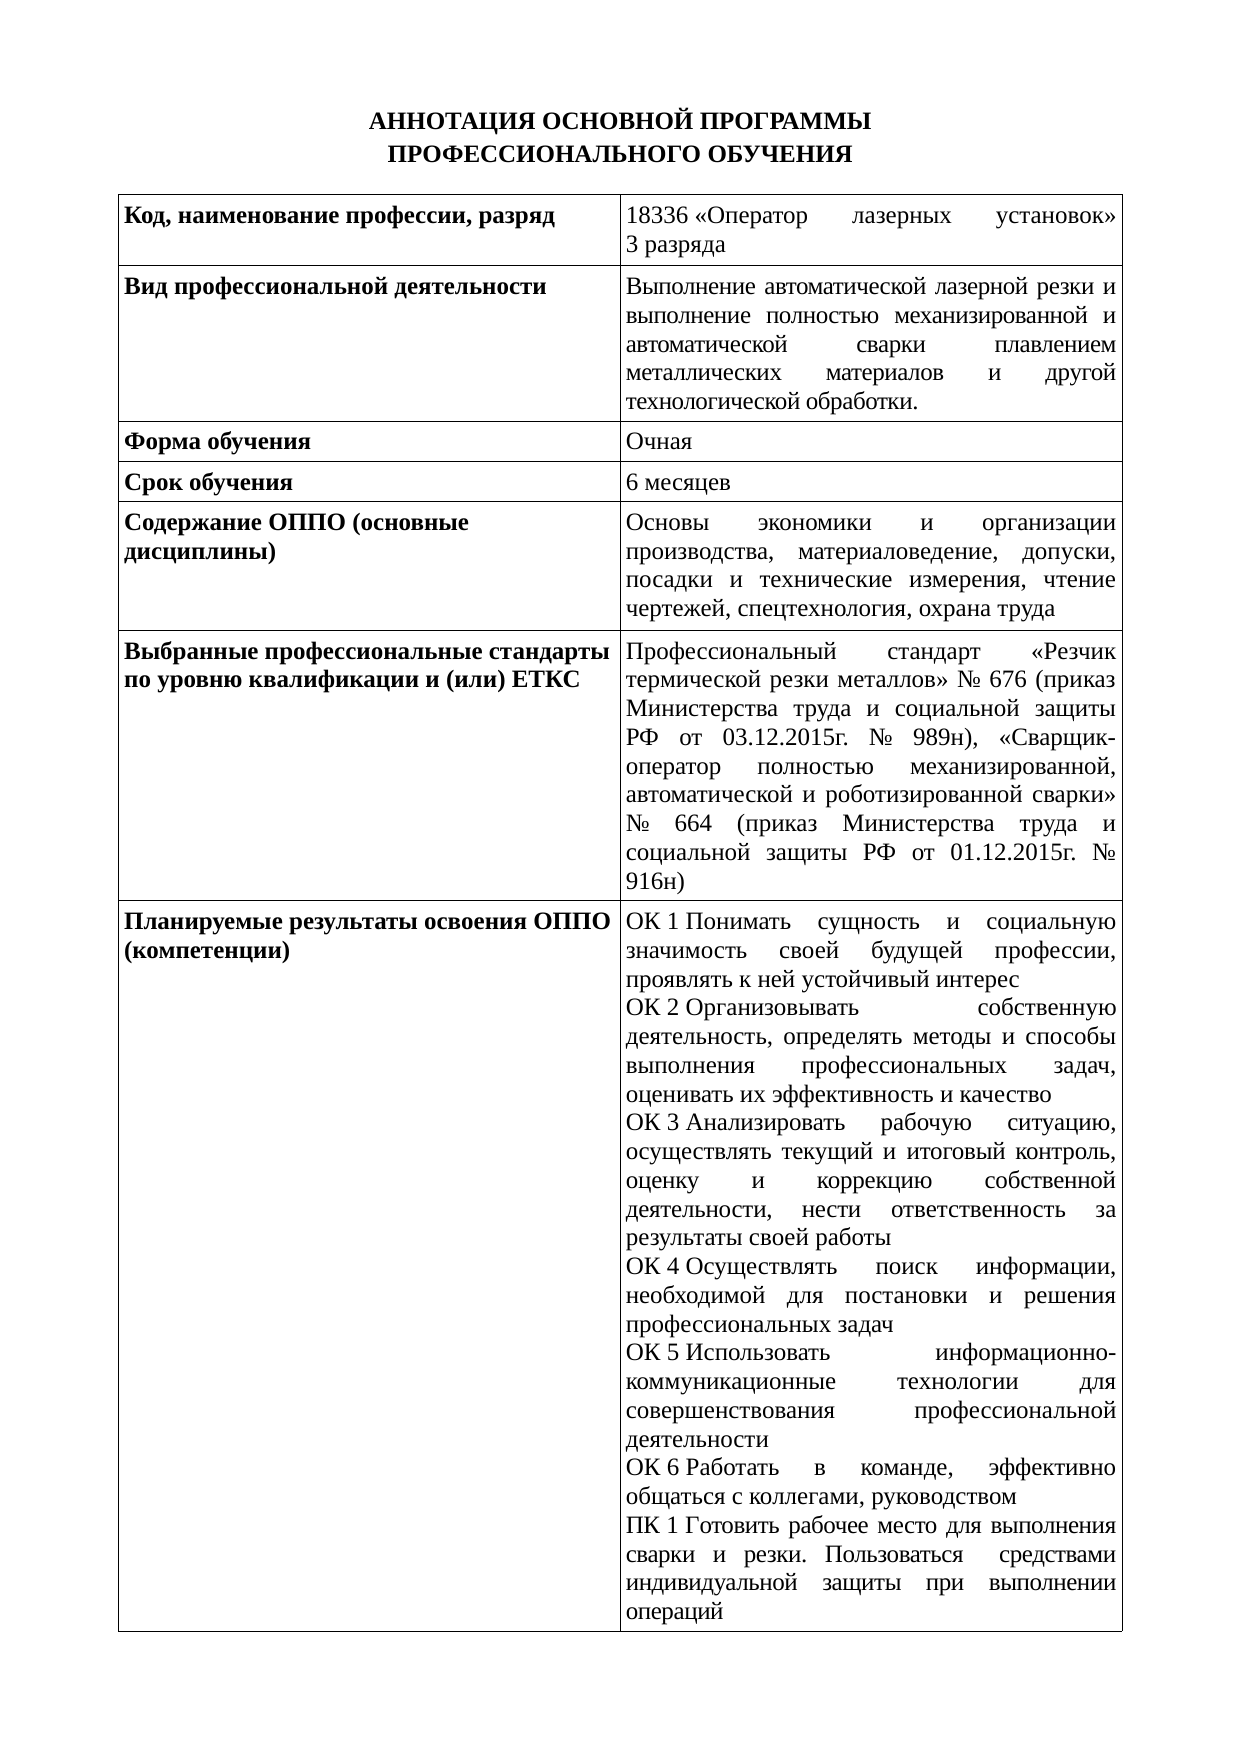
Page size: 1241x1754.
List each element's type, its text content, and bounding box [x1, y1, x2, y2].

text АННОТАЦИЯ ОСНОВНОЙ ПРОГРАММЫ [118, 106, 1122, 135]
table_cell Вид профессиональной деятельности [119, 266, 620, 421]
table_cell ОК 1 Понимать сущность и социальную значимость своей будущей профессии, проявлять к ней устойчивый интерес ОК 2 Организовывать собственную деятельность, определять методы и способы выполнения профессиональных задач, оценивать их эффективность и качество ОК 3 Анализировать рабочую ситуацию, осуществлять текущий и итоговый контроль, оценку и коррекцию собственной деятельности, нести ответственность за результаты своей работы ОК 4 Осуществлять поиск информации, необходимой для постановки и решения профессиональных задач ОК 5 Использовать информационно-коммуникационные технологии для совершенствования профессиональной деятельности ОК 6 Работать в команде, эффективно общаться с коллегами, руководством ПК 1 Готовить рабочее место для выполнения сварки и резки. Пользоваться средствами индивидуальной защиты при выполнении операций [621, 901, 1122, 1631]
table_cell Форма обучения [119, 422, 620, 461]
table_cell Профессиональный стандарт «Резчик термической резки металлов» № 676 (приказ Министерства труда и социальной защиты РФ от 03.12.2015г. № 989н), «Сварщик-оператор полностью механизированной, автоматической и роботизированной сварки» № 664 (приказ Министерства труда и социальной защиты РФ от 01.12.2015г. № 916н) [621, 631, 1122, 900]
text ПРОФЕССИОНАЛЬНОГО ОБУЧЕНИЯ [118, 139, 1122, 168]
table_cell Основы экономики и организации производства, материаловедение, допуски, посадки и технические измерения, чтение чертежей, спецтехнология, охрана труда [621, 502, 1122, 630]
table_cell 6 месяцев [621, 462, 1122, 501]
table_cell Срок обучения [119, 462, 620, 501]
table_header Код, наименование профессии, разряд [119, 195, 620, 265]
table_cell Выбранные профессиональные стандарты по уровню квалификации и (или) ЕТКС [119, 631, 620, 900]
table_cell Содержание ОППО (основные дисциплины) [119, 502, 620, 630]
table_cell Планируемые результаты освоения ОППО (компетенции) [119, 901, 620, 1631]
table_cell Выполнение автоматической лазерной резки и выполнение полностью механизированной и автоматической сварки плавлением металлических материалов и другой технологической обработки. [621, 266, 1122, 421]
table_header 18336 «Оператор лазерных установок» 3 разряда [621, 195, 1122, 265]
table_cell Очная [621, 422, 1122, 461]
